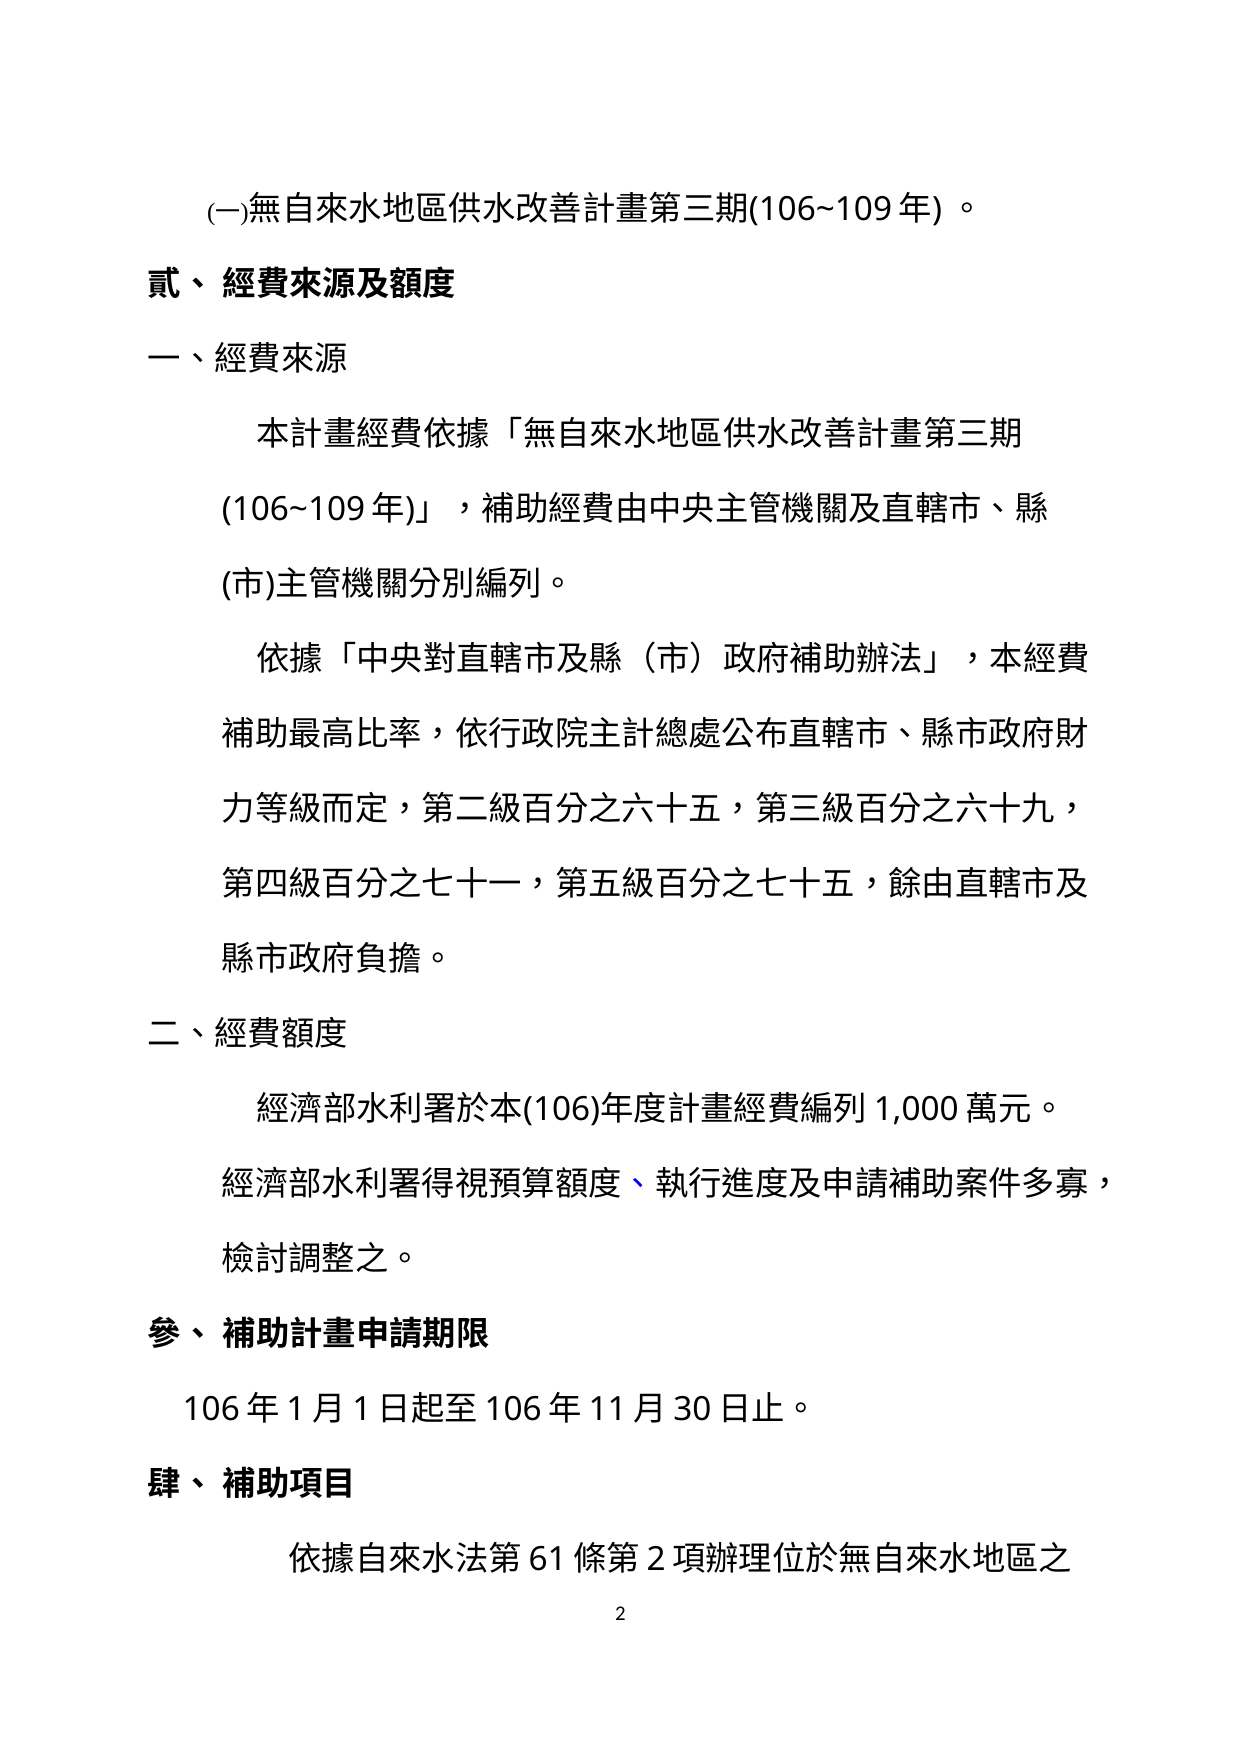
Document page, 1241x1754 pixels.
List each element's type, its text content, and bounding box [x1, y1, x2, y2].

list 依據自來水法第61條第2項辦理位於無自來水地區之 [222, 1512, 1092, 1587]
list 補助項目 [148, 1437, 1092, 1512]
list 依據「中央對直轄市及縣（市）政府補助辦法」，本經費補助最高比率，依行政院主計總處公布直轄市、縣市政府財力等級而定，第二級百分之六十五，第三級百分之六十九，第四級百分之七十一，第五級百分之七十五，餘由直轄市及縣市政府負擔。 [222, 612, 1092, 987]
list 經費來源及額度 [148, 237, 1092, 312]
text 106年1月1日起至106年11月30日止。 [148, 1362, 1092, 1437]
list 經費額度 [148, 987, 1092, 1062]
list 無自來水地區供水改善計畫第三期(106~109年) 。 [207, 162, 1092, 237]
list 補助計畫申請期限 [148, 1287, 1092, 1362]
list 經濟部水利署於本(106)年度計畫經費編列1,000萬元。經濟部水利署得視預算額度、執行進度及申請補助案件多寡，檢討調整之。 [222, 1062, 1092, 1287]
list 經費來源 [148, 312, 1092, 387]
list 本計畫經費依據「無自來水地區供水改善計畫第三期(106~109年)」，補助經費由中央主管機關及直轄市、縣(市)主管機關分別編列。 [222, 387, 1092, 612]
